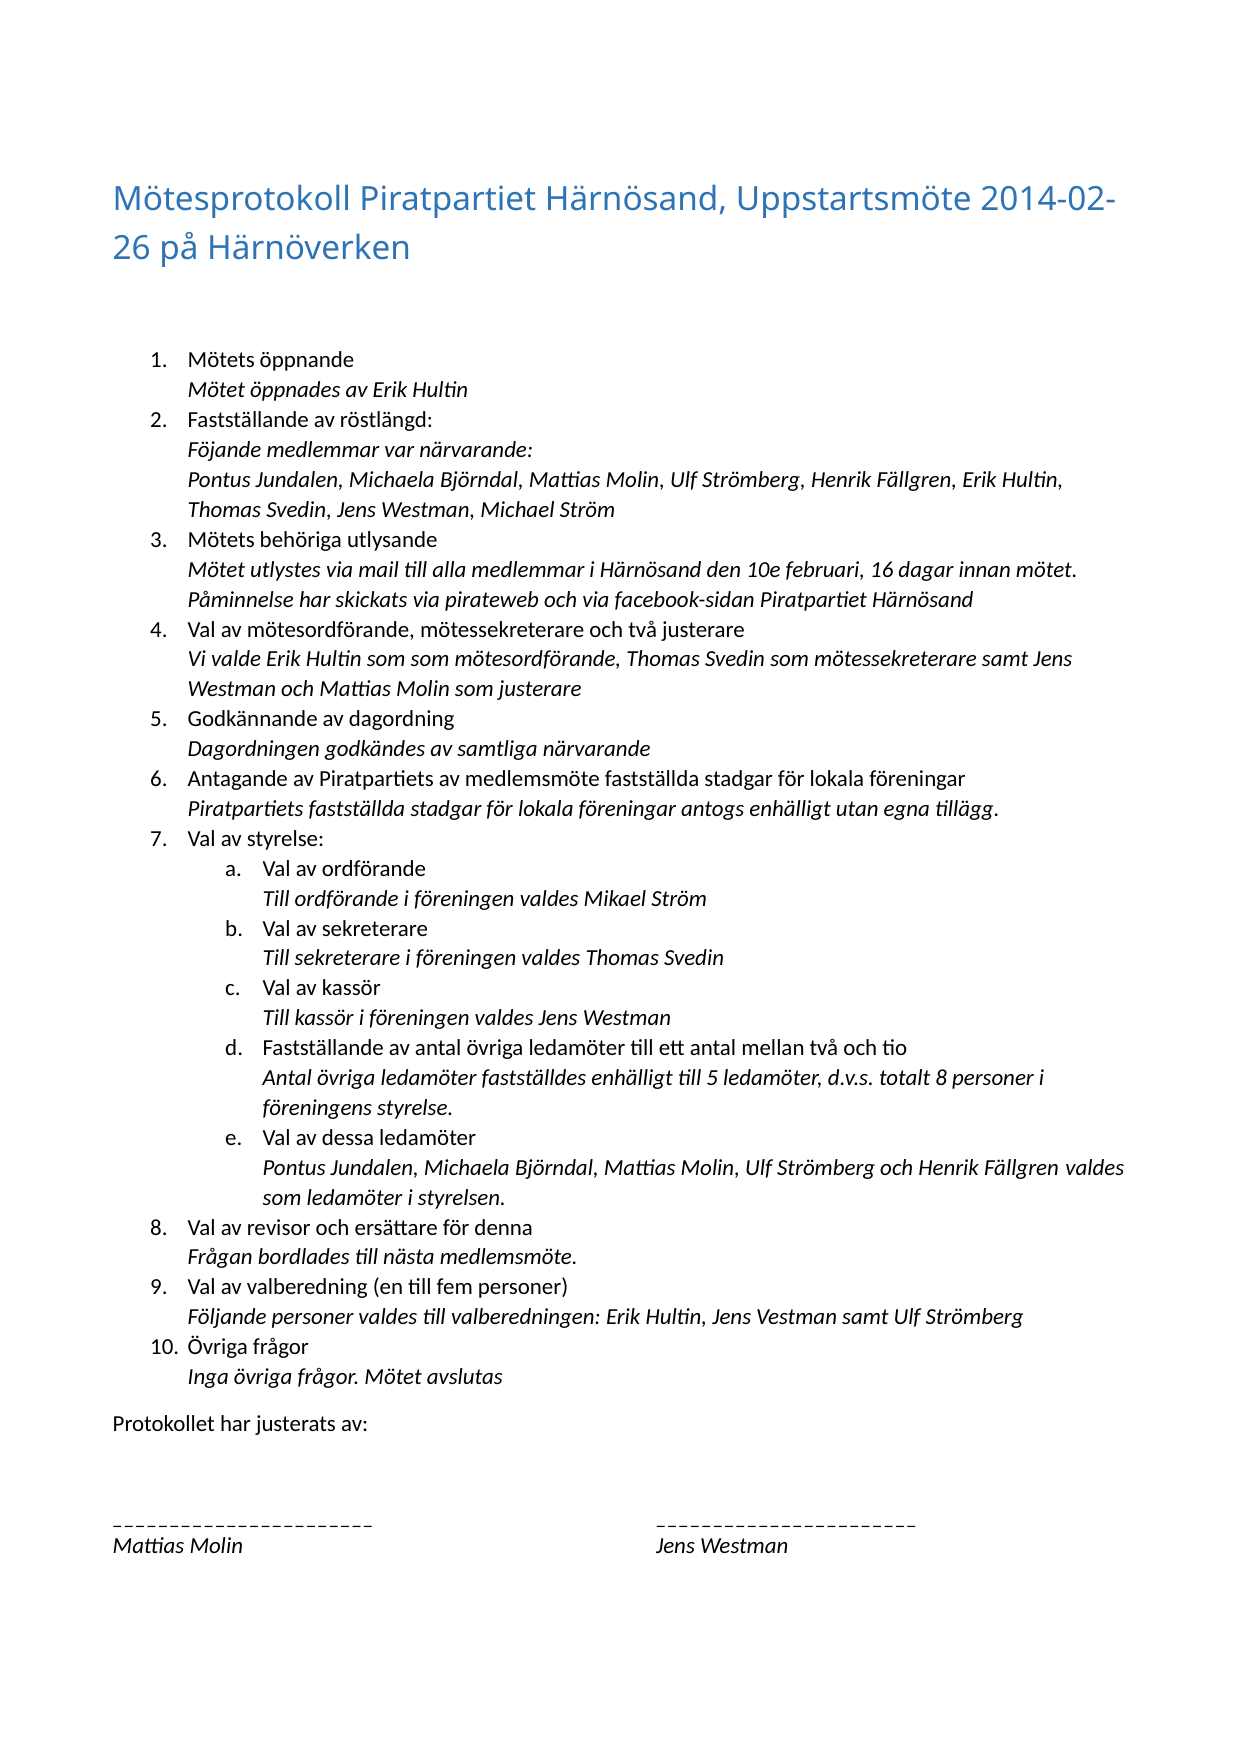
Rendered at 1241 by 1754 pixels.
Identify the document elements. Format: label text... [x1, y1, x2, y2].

list Val av kassör Till kassör i föreningen valdes Jens Westman [225, 973, 1128, 1031]
text _______________________ _______________________ Mattias Molin Jens Westman [112, 1502, 1128, 1560]
list Val av dessa ledamöter Pontus Jundalen, Michaela Björndal, Mattias Molin, Ulf Strömberg och Henrik Fällgren valdes som ledamöter i styrelsen. [225, 1123, 1128, 1211]
list Val av valberedning (en till fem personer) Följande personer valdes till valberedningen: Erik Hultin, Jens Vestman samt Ulf Strömberg [150, 1272, 1128, 1330]
list Val av mötesordförande, mötessekreterare och två justerare Vi valde Erik Hultin som som mötesordförande, Thomas Svedin som mötessekreterare samt Jens Westman och Mattias Molin som justerare [150, 615, 1128, 702]
list Antagande av Piratpartiets av medlemsmöte fastställda stadgar för lokala föreningar Piratpartiets fastställda stadgar för lokala föreningar antogs enhälligt utan egna tillägg. [150, 764, 1128, 822]
list Val av revisor och ersättare för denna Frågan bordlades till nästa medlemsmöte. [150, 1213, 1128, 1271]
list Val av sekreterare Till sekreterare i föreningen valdes Thomas Svedin [225, 914, 1128, 972]
list Mötets behöriga utlysande Mötet utlystes via mail till alla medlemmar i Härnösand den 10e februari, 16 dagar innan mötet. Påminnelse har skickats via pirateweb och via facebook-sidan Piratpartiet Härnösand [150, 525, 1128, 613]
list Övriga frågor Inga övriga frågor. Mötet avslutas [150, 1332, 1128, 1390]
subtitle Mötesprotokoll Piratpartiet Härnösand, Uppstartsmöte 2014-02-26 på Härnöverken [112, 175, 1128, 269]
text Protokollet har justerats av: [112, 1409, 1128, 1437]
list Fastställande av antal övriga ledamöter till ett antal mellan två och tio Antal övriga ledamöter fastställdes enhälligt till 5 ledamöter, d.v.s. totalt 8 personer i föreningens styrelse. [225, 1033, 1128, 1121]
list Fastställande av röstlängd: Föjande medlemmar var närvarande: Pontus Jundalen, Michaela Björndal, Mattias Molin, Ulf Strömberg, Henrik Fällgren, Erik Hultin, Thomas Svedin, Jens Westman, Michael Ström [150, 405, 1128, 523]
list Val av styrelse: [150, 824, 1128, 852]
list Godkännande av dagordning Dagordningen godkändes av samtliga närvarande [150, 704, 1128, 762]
list Val av ordförande Till ordförande i föreningen valdes Mikael Ström [225, 854, 1128, 912]
list Mötets öppnande Mötet öppnades av Erik Hultin [150, 346, 1128, 403]
